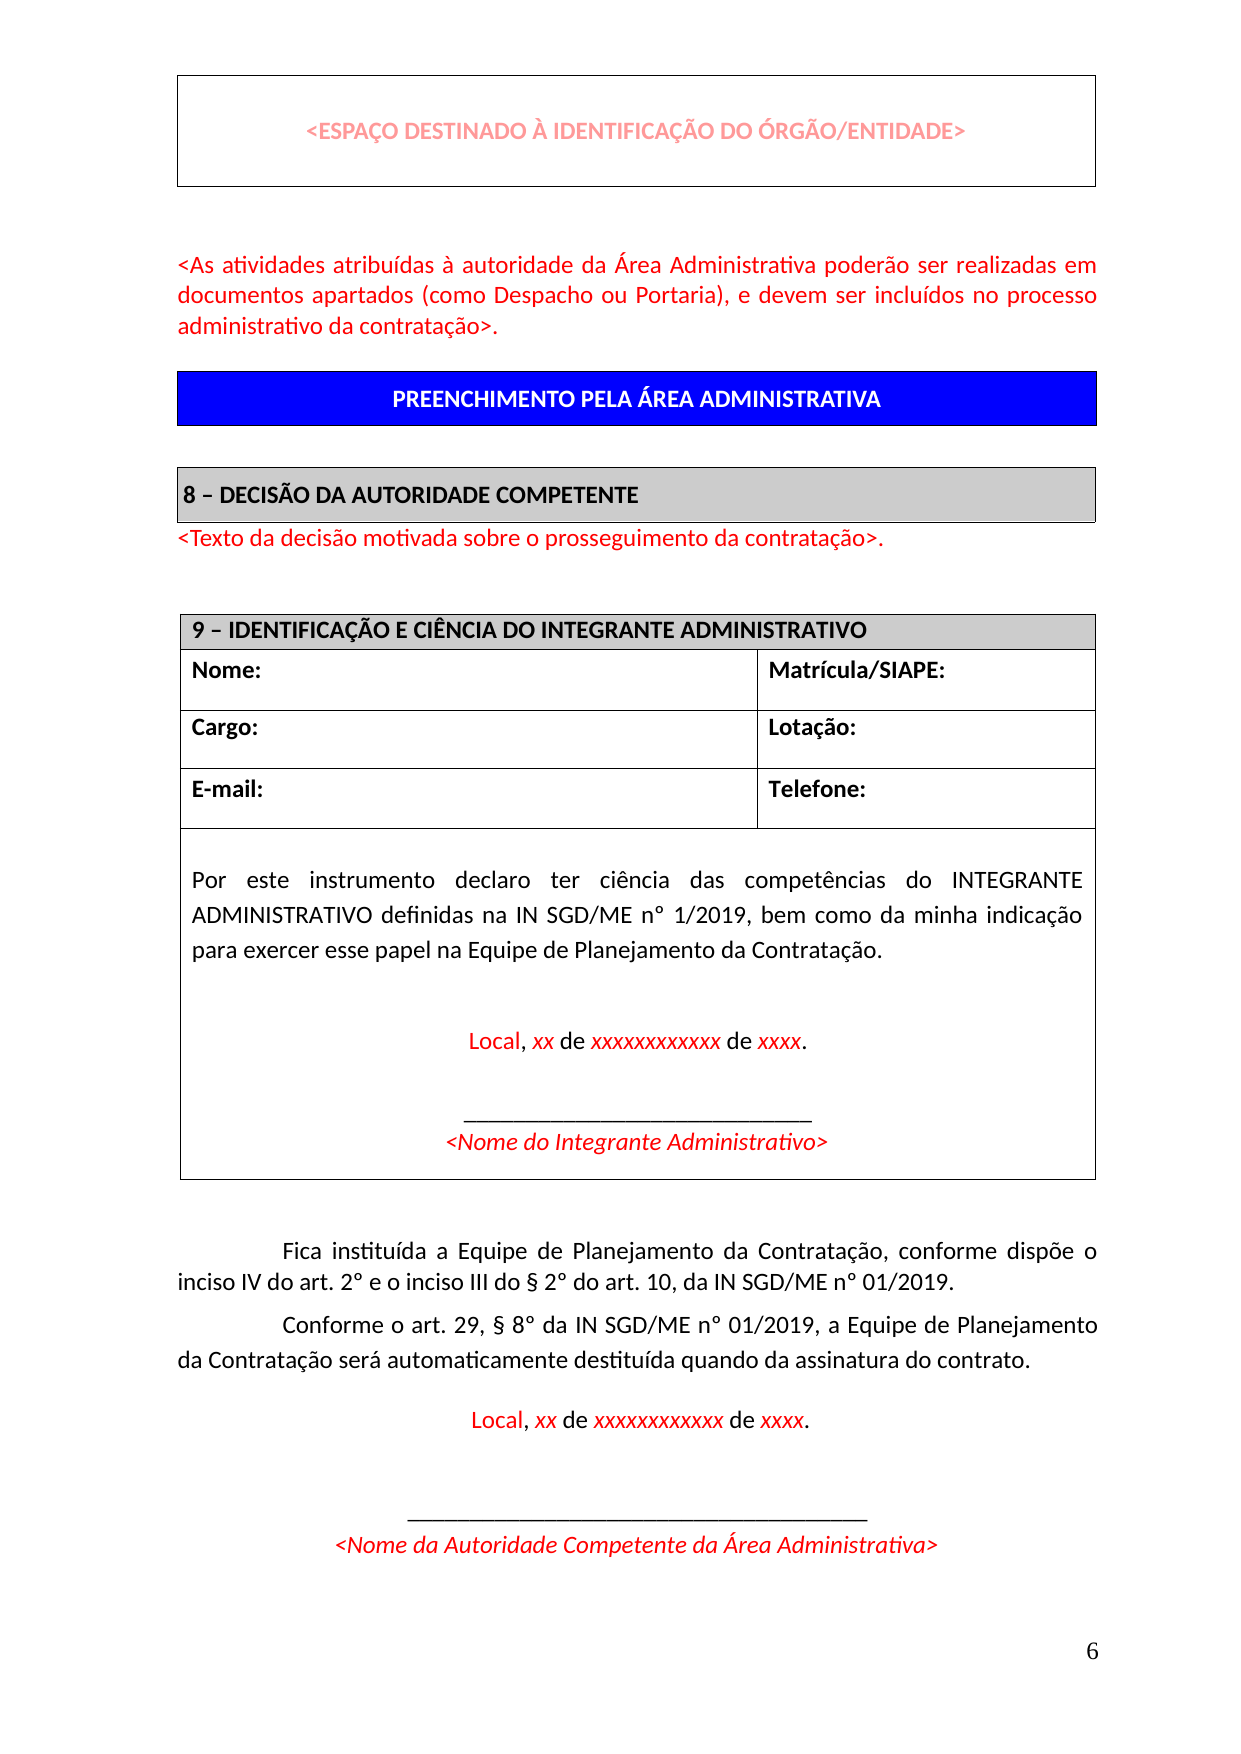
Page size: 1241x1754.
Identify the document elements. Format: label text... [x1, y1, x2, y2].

text Fica instituída a Equipe de Planejamento da Contratação, conforme dispõe o inciso IV do art. 2º e o inciso III do § 2º do art. 10, da IN SGD/ME nº 01/2019. [177, 1235, 1098, 1296]
text Conforme o art. 29, § 8º da IN SGD/ME nº 01/2019, a Equipe de Planejamento da Contratação será automaticamente destituída quando da assinatura do contrato. [177, 1309, 1098, 1374]
text _____________________________________ [177, 1495, 1098, 1525]
table_cell Nome: [181, 650, 757, 710]
table_header 9 – IDENTIFICAÇÃO E CIÊNCIA DO INTEGRANTE ADMINISTRATIVO [181, 615, 1095, 649]
text <As atividades atribuídas à autoridade da Área Administrativa poderão ser realizadas em documentos apartados (como Despacho ou Portaria), e devem ser incluídos no processo administrativo da contratação>. [177, 249, 1098, 340]
table_header PREENCHIMENTO PELA ÁREA ADMINISTRATIVA [178, 372, 1096, 425]
table_cell Telefone: [758, 769, 1095, 828]
table_header 8 – DECISÃO DA AUTORIDADE COMPETENTE [178, 468, 1095, 521]
table_cell Por este instrumento declaro ter ciência das competências do INTEGRANTE ADMINISTRATIVO definidas na IN SGD/ME nº 1/2019, bem como da minha indicação para exercer esse papel na Equipe de Planejamento da Contratação. Local, xx de xxxxxxxxxxxx de xxxx. ____________________________ <Nome do Integrante Administrativo> [181, 829, 1095, 1179]
table_cell Lotação: [758, 711, 1095, 767]
text Local, xx de xxxxxxxxxxxx de xxxx. [177, 1404, 1098, 1434]
table_cell Matrícula/SIAPE: [758, 650, 1095, 710]
table_cell E-mail: [181, 769, 757, 828]
table_cell Cargo: [181, 711, 757, 767]
text <Nome da Autoridade Competente da Área Administrativa> [177, 1530, 1098, 1560]
text <Texto da decisão motivada sobre o prosseguimento da contratação>. [177, 522, 1098, 552]
